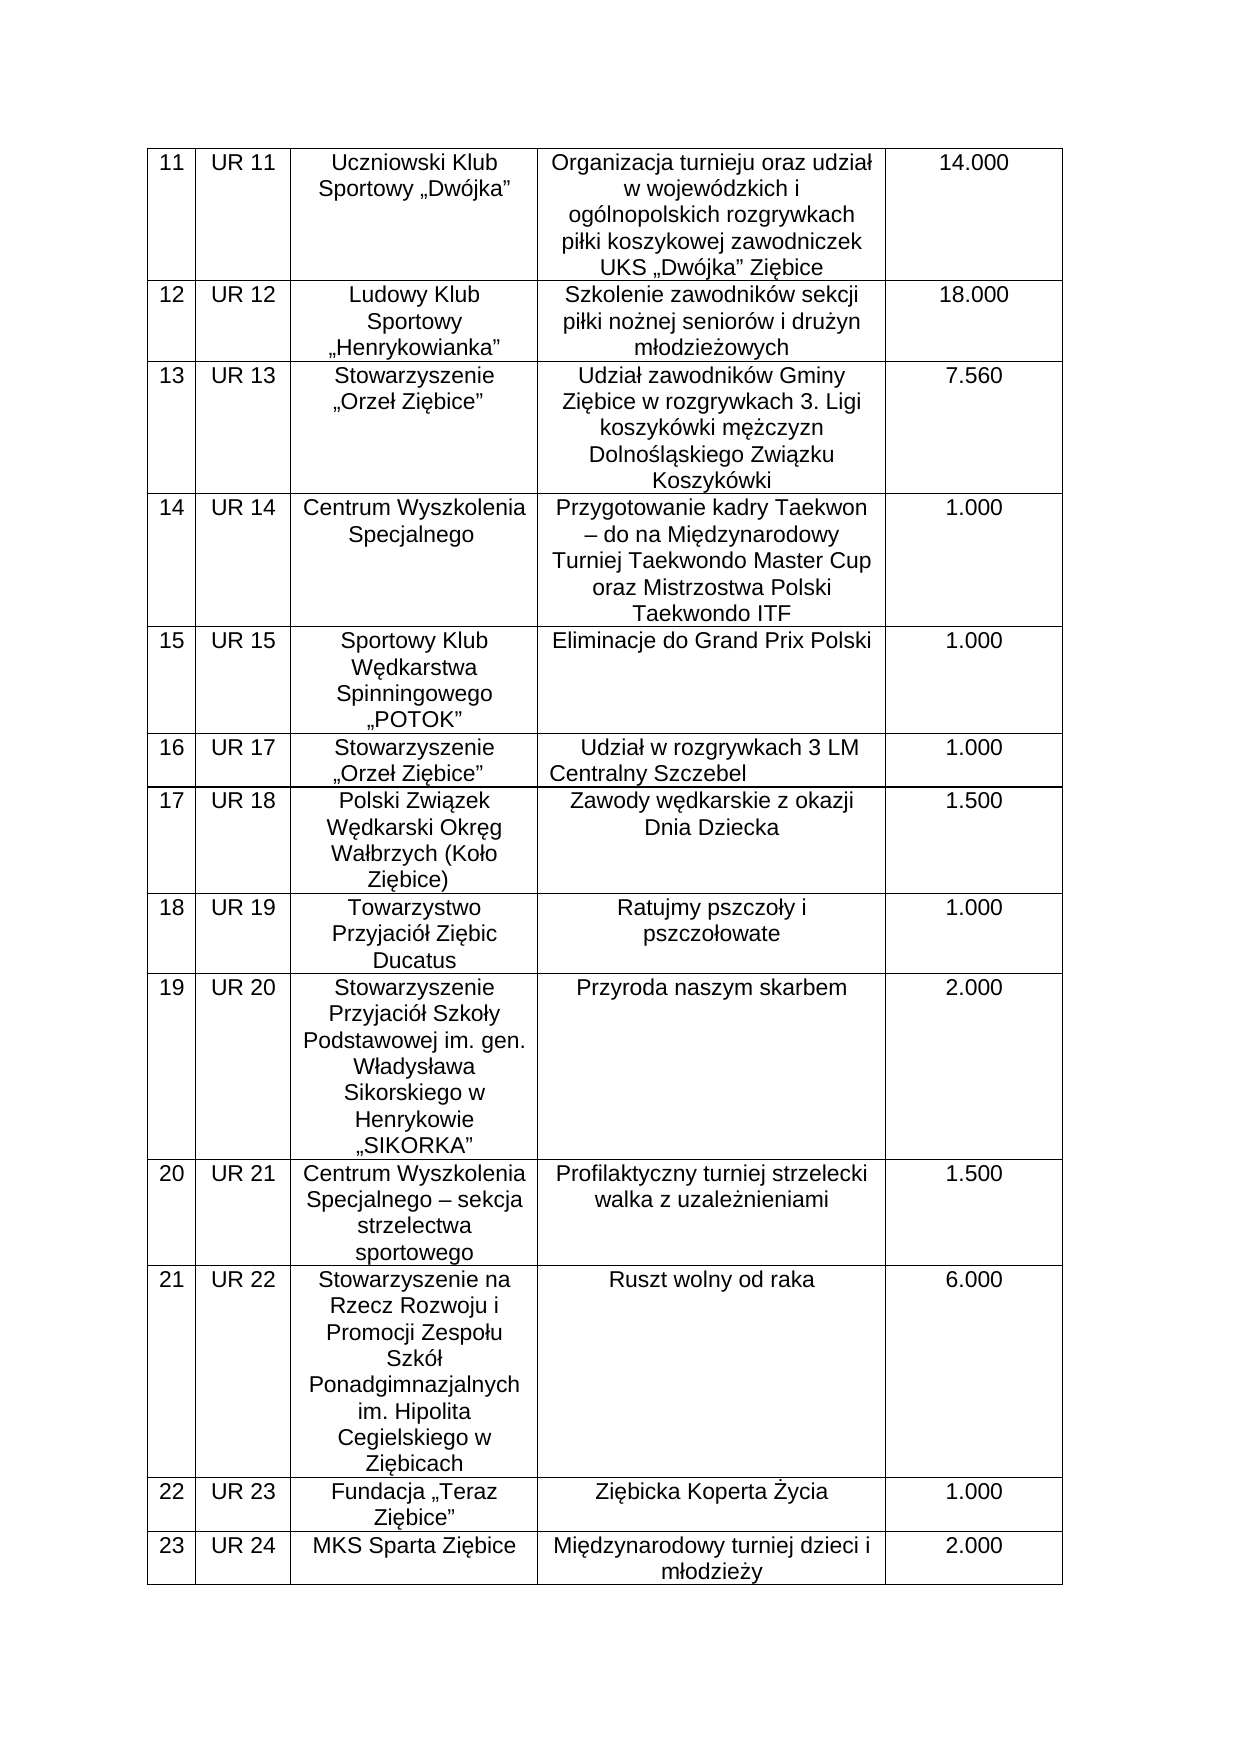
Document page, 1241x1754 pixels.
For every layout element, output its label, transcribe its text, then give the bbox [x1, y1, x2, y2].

table_cell UR 17 [196, 734, 290, 786]
table_cell Przyroda naszym skarbem [538, 974, 885, 1158]
table_cell 1.000 [886, 894, 1062, 973]
table_cell 23 [148, 1532, 195, 1584]
table_cell Sportowy Klub Wędkarstwa Spinningowego „POTOK” [291, 627, 537, 733]
table_cell 14.000 [886, 149, 1062, 280]
table_cell 20 [148, 1160, 195, 1265]
table_cell MKS Sparta Ziębice [291, 1532, 537, 1584]
table_cell Centrum Wyszkolenia Specjalnego – sekcja strzelectwa sportowego [291, 1160, 537, 1265]
table_cell Ludowy Klub Sportowy „Henrykowianka” [291, 281, 537, 361]
table_cell Udział zawodników Gminy Ziębice w rozgrywkach 3. Ligi koszykówki mężczyzn Dolnośląskiego Związku Koszykówki [538, 362, 885, 493]
table_cell 11 [148, 149, 195, 280]
table_cell 18.000 [886, 281, 1062, 361]
table_cell 1.500 [886, 1160, 1062, 1265]
table_cell UR 21 [196, 1160, 290, 1265]
table_cell 17 [148, 788, 195, 893]
table_cell 16 [148, 734, 195, 786]
table_cell Fundacja „Teraz Ziębice” [291, 1478, 537, 1531]
table_cell Profilaktyczny turniej strzelecki walka z uzależnieniami [538, 1160, 885, 1265]
table_cell Udział w rozgrywkach 3 LM Centralny Szczebel [538, 734, 885, 786]
table_cell Uczniowski Klub Sportowy „Dwójka” [291, 149, 537, 280]
table_cell Ratujmy pszczoły i pszczołowate [538, 894, 885, 973]
table_cell Stowarzyszenie na Rzecz Rozwoju i Promocji Zespołu Szkół Ponadgimnazjalnych im. Hipolita Cegielskiego w Ziębicach [291, 1266, 537, 1477]
table_cell UR 12 [196, 281, 290, 361]
table_cell UR 23 [196, 1478, 290, 1531]
table_cell Przygotowanie kadry Taekwon – do na Międzynarodowy Turniej Taekwondo Master Cup oraz Mistrzostwa Polski Taekwondo ITF [538, 494, 885, 626]
table_cell UR 24 [196, 1532, 290, 1584]
table_cell 1.000 [886, 1478, 1062, 1531]
table_cell Eliminacje do Grand Prix Polski [538, 627, 885, 733]
table_cell 7.560 [886, 362, 1062, 493]
table_cell 1.000 [886, 627, 1062, 733]
table_cell 14 [148, 494, 195, 626]
table_cell UR 22 [196, 1266, 290, 1477]
table_cell 15 [148, 627, 195, 733]
table_cell 12 [148, 281, 195, 361]
table_cell 6.000 [886, 1266, 1062, 1477]
table_cell 2.000 [886, 974, 1062, 1158]
table_cell Towarzystwo Przyjaciół Ziębic Ducatus [291, 894, 537, 973]
table_cell UR 11 [196, 149, 290, 280]
table_cell Organizacja turnieju oraz udział w wojewódzkich i ogólnopolskich rozgrywkach piłki koszykowej zawodniczek UKS „Dwójka” Ziębice [538, 149, 885, 280]
table_cell 13 [148, 362, 195, 493]
table_cell 1.000 [886, 734, 1062, 786]
table_cell 2.000 [886, 1532, 1062, 1584]
table_cell UR 20 [196, 974, 290, 1158]
table_cell UR 15 [196, 627, 290, 733]
table_cell Stowarzyszenie „Orzeł Ziębice” [291, 734, 537, 786]
table_cell 19 [148, 974, 195, 1158]
table_cell 21 [148, 1266, 195, 1477]
table_cell 1.500 [886, 788, 1062, 893]
table_cell Ruszt wolny od raka [538, 1266, 885, 1477]
table_cell Polski Związek Wędkarski Okręg Wałbrzych (Koło Ziębice) [291, 788, 537, 893]
table_cell Międzynarodowy turniej dzieci i młodzieży [538, 1532, 885, 1584]
table_cell Szkolenie zawodników sekcji piłki nożnej seniorów i drużyn młodzieżowych [538, 281, 885, 361]
table_cell UR 13 [196, 362, 290, 493]
table_cell UR 18 [196, 788, 290, 893]
table_cell 22 [148, 1478, 195, 1531]
table_cell UR 14 [196, 494, 290, 626]
table_cell 1.000 [886, 494, 1062, 626]
table_cell Zawody wędkarskie z okazji Dnia Dziecka [538, 788, 885, 893]
table_cell Stowarzyszenie „Orzeł Ziębice” [291, 362, 537, 493]
table_cell Stowarzyszenie Przyjaciół Szkoły Podstawowej im. gen. Władysława Sikorskiego w Henrykowie „SIKORKA” [291, 974, 537, 1158]
table_cell Ziębicka Koperta Życia [538, 1478, 885, 1531]
table_cell 18 [148, 894, 195, 973]
table_cell UR 19 [196, 894, 290, 973]
table_cell Centrum Wyszkolenia Specjalnego [291, 494, 537, 626]
